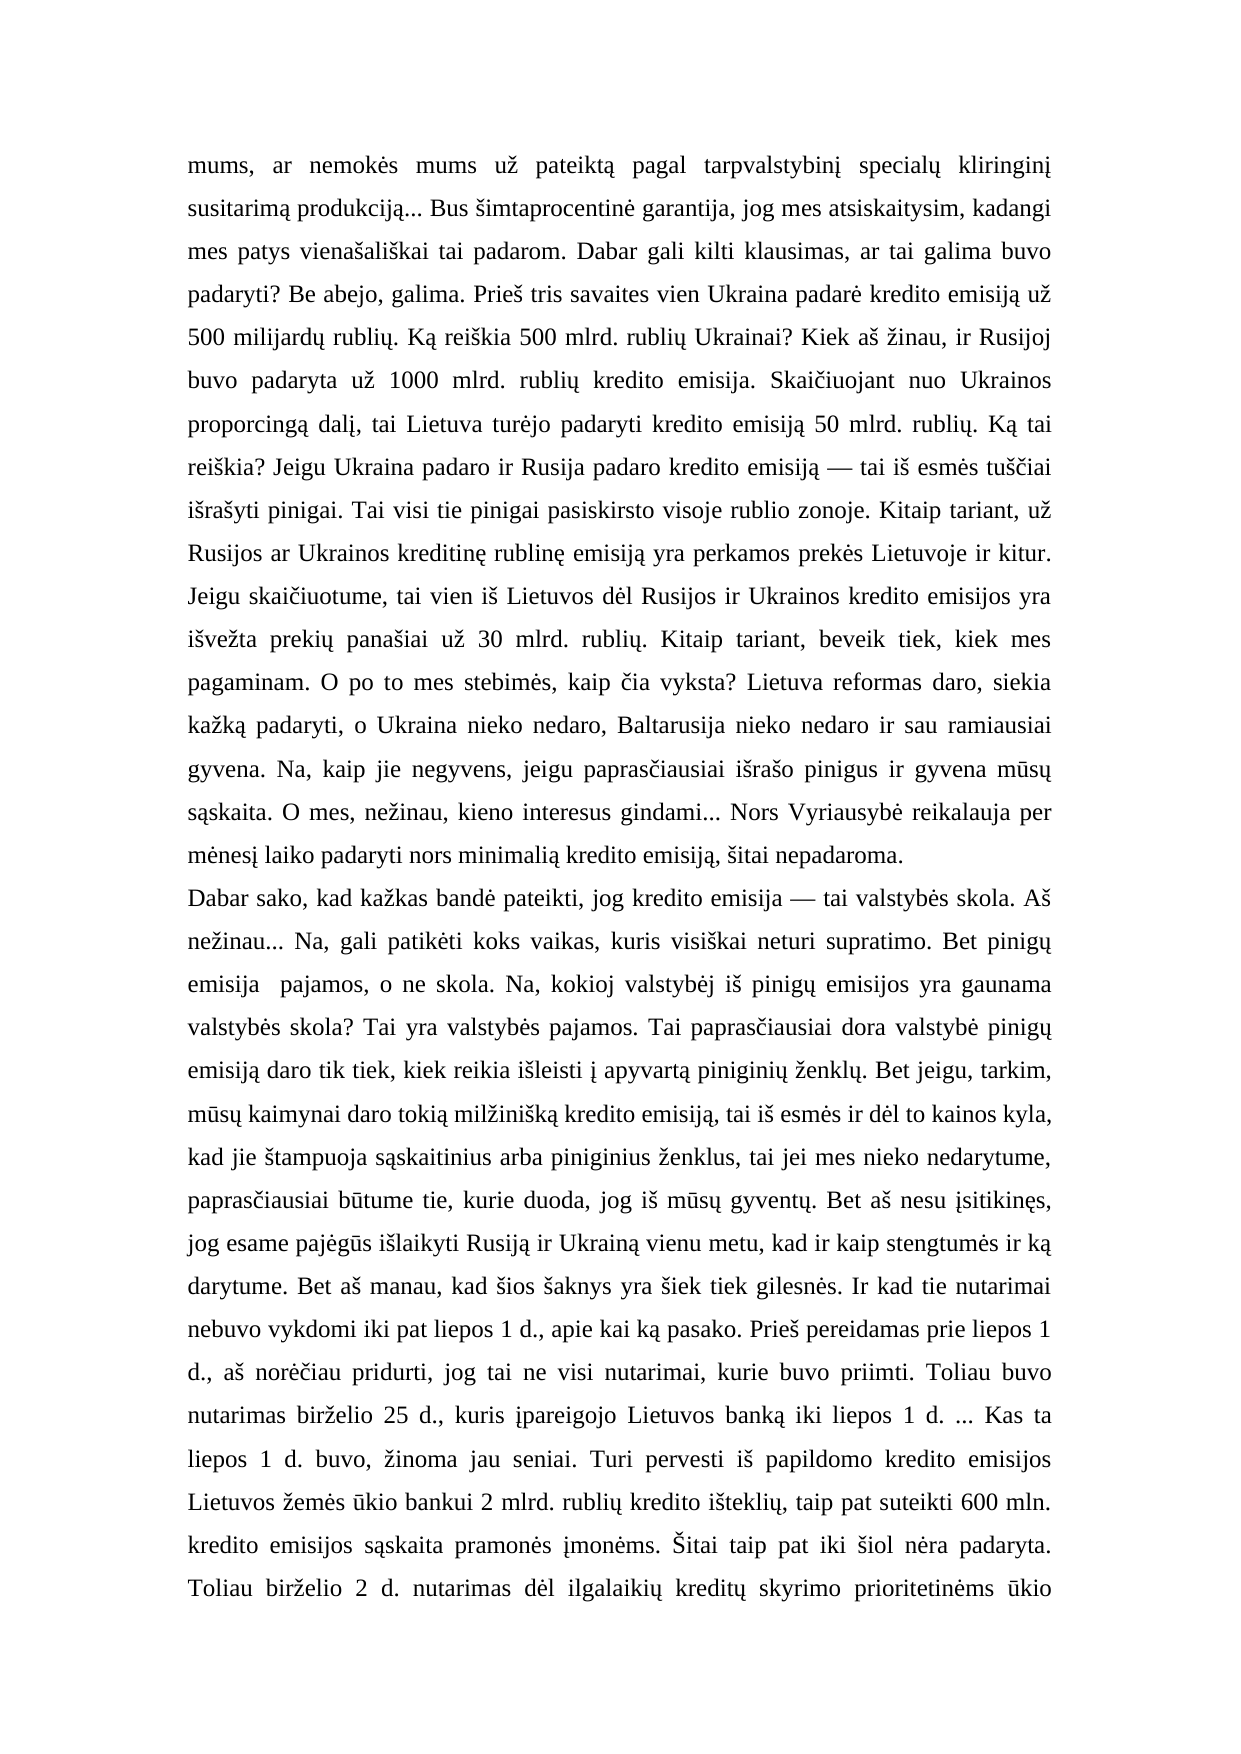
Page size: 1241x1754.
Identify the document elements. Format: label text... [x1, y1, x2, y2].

text mums, ar nemokės mums už pateiktą pagal tarpvalstybinį specialų kliringinį susitarimą produkciją... Bus šimtaprocentinė garantija, jog mes atsiskaitysim, kadangi mes patys vienašališkai tai padarom. Dabar gali kilti klausimas, ar tai galima buvo padaryti? Be abejo, galima. Prieš tris savaites vien Ukraina padarė kredito emisiją už 500 milijardų rublių. Ką reiškia 500 mlrd. rublių Ukrainai? Kiek aš žinau, ir Rusijoj buvo padaryta už 1000 mlrd. rublių kredito emisija. Skaičiuojant nuo Ukrainos proporcingą dalį, tai Lietuva turėjo padaryti kredito emisiją 50 mlrd. rublių. Ką tai reiškia? Jeigu Ukraina padaro ir Rusija padaro kredito emisiją — tai iš esmės tuščiai išrašyti pinigai. Tai visi tie pinigai pasiskirsto visoje rublio zonoje. Kitaip tariant, už Rusijos ar Ukrainos kreditinę rublinę emisiją yra perkamos prekės Lietuvoje ir kitur. Jeigu skaičiuotume, tai vien iš Lietuvos dėl Rusijos ir Ukrainos kredito emisijos yra išvežta prekių panašiai už 30 mlrd. rublių. Kitaip tariant, beveik tiek, kiek mes pagaminam. O po to mes stebimės, kaip čia vyksta? Lietuva reformas daro, siekia kažką padaryti, o Ukraina nieko nedaro, Baltarusija nieko nedaro ir sau ramiausiai gyvena. Na, kaip jie negyvens, jeigu paprasčiausiai išrašo pinigus ir gyvena mūsų sąskaita. O mes, nežinau, kieno interesus gindami... Nors Vyriausybė reikalauja per mėnesį laiko padaryti nors minimalią kredito emisiją, šitai nepadaroma. [187, 150, 1053, 869]
text Dabar sako, kad kažkas bandė pateikti, jog kredito emisija — tai valstybės skola. Aš nežinau... Na, gali patikėti koks vaikas, kuris visiškai neturi supratimo. Bet pinigų emisija pajamos, o ne skola. Na, kokioj valstybėj iš pinigų emisijos yra gaunama valstybės skola? Tai yra valstybės pajamos. Tai paprasčiausiai dora valstybė pinigų emisiją daro tik tiek, kiek reikia išleisti į apyvartą piniginių ženklų. Bet jeigu, tarkim, mūsų kaimynai daro tokią milžinišką kredito emisiją, tai iš esmės ir dėl to kainos kyla, kad jie štampuoja sąskaitinius arba piniginius ženklus, tai jei mes nieko nedarytume, paprasčiausiai būtume tie, kurie duoda, jog iš mūsų gyventų. Bet aš nesu įsitikinęs, jog esame pajėgūs išlaikyti Rusiją ir Ukrainą vienu metu, kad ir kaip stengtumės ir ką darytume. Bet aš manau, kad šios šaknys yra šiek tiek gilesnės. Ir kad tie nutarimai nebuvo vykdomi iki pat liepos 1 d., apie kai ką pasako. Prieš pereidamas prie liepos 1 d., aš norėčiau pridurti, jog tai ne visi nutarimai, kurie buvo priimti. Toliau buvo nutarimas birželio 25 d., kuris įpareigojo Lietuvos banką iki liepos 1 d. ... Kas ta liepos 1 d. buvo, žinoma jau seniai. Turi pervesti iš papildomo kredito emisijos Lietuvos žemės ūkio bankui 2 mlrd. rublių kredito išteklių, taip pat suteikti 600 mln. kredito emisijos sąskaita pramonės įmonėms. Šitai taip pat iki šiol nėra padaryta. Toliau birželio 2 d. nutarimas dėl ilgalaikių kreditų skyrimo prioritetinėms ūkio [187, 883, 1053, 1602]
